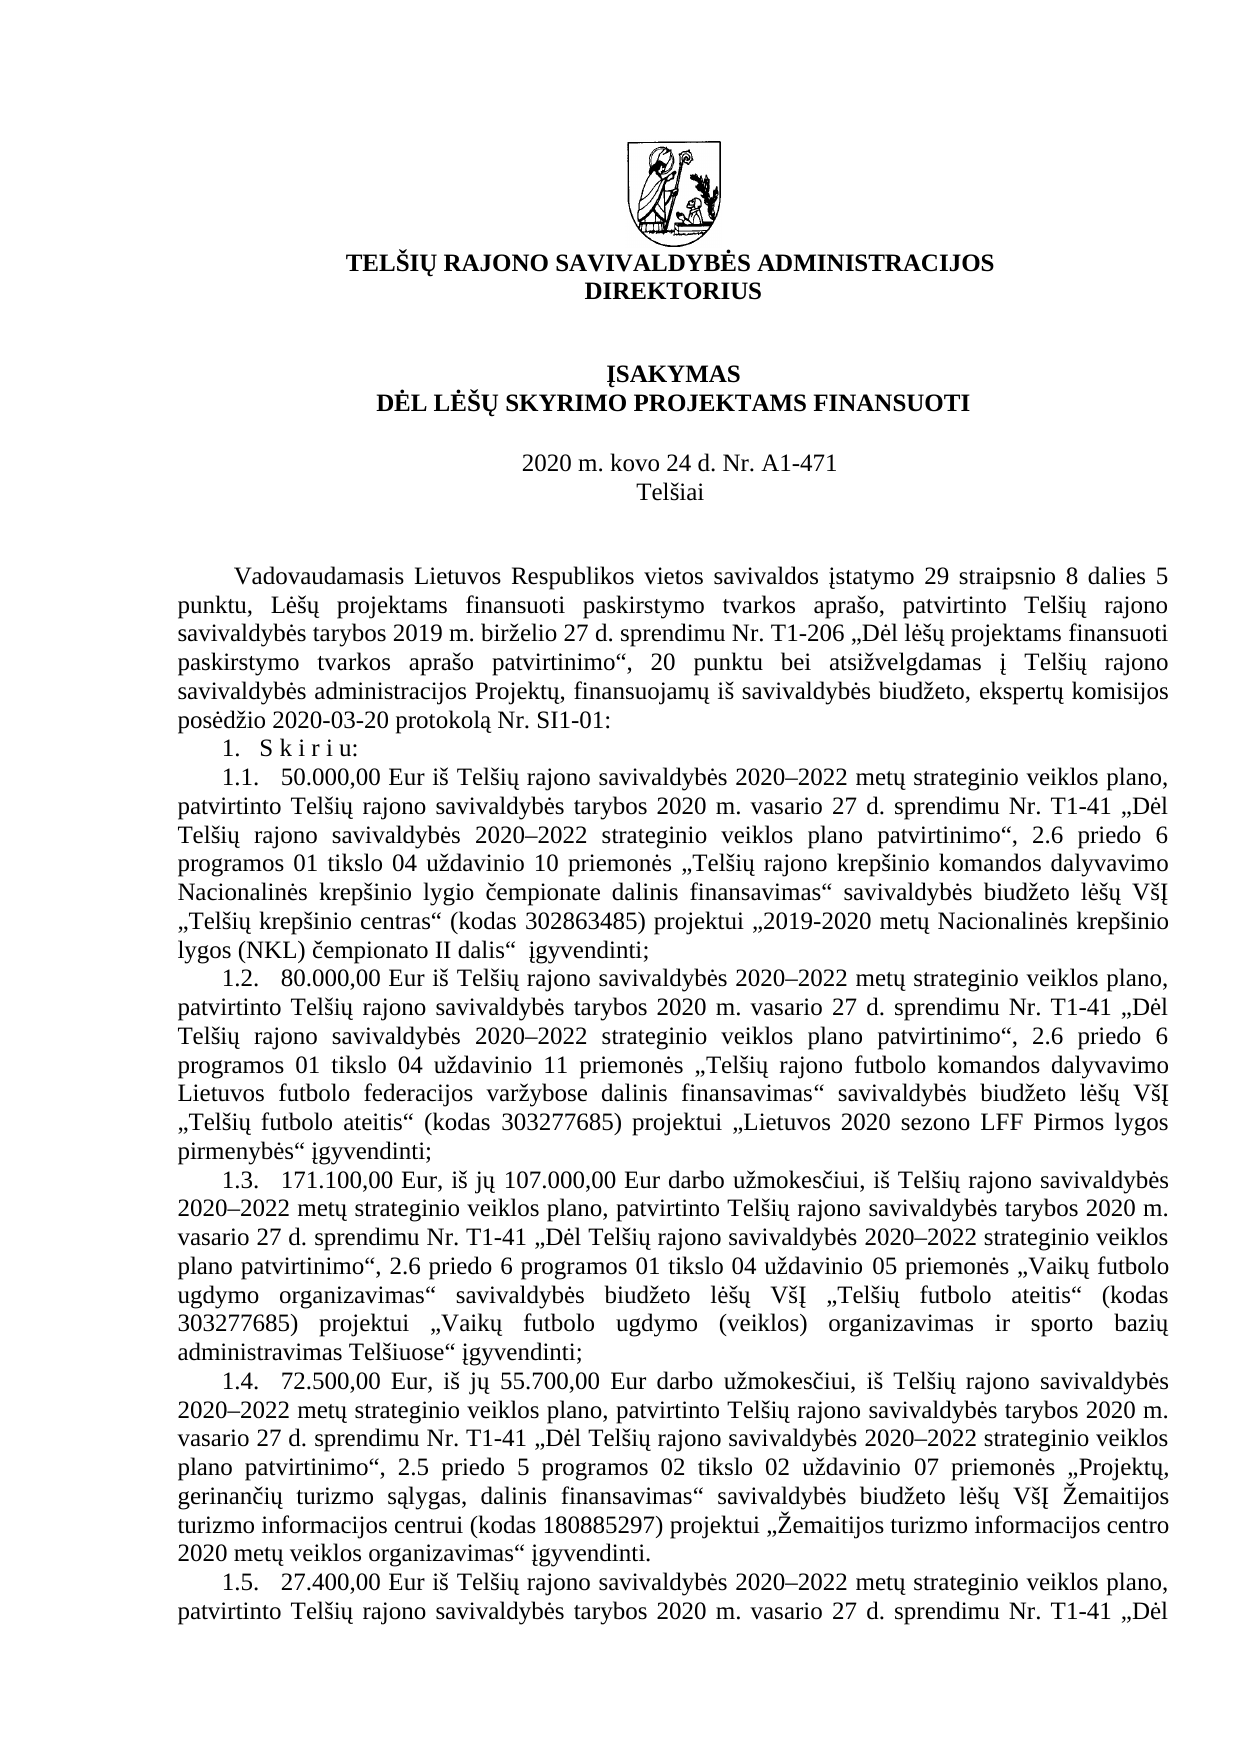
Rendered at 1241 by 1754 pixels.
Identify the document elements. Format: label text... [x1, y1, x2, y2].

table_cell ĮSAKYMAS [176, 358, 1171, 388]
table_cell [176, 417, 1171, 447]
text 1. S k i r i u: [222, 733, 1169, 762]
text 1.4. 72.500,00 Eur, iš jų 55.700,00 Eur darbo užmokesčiui, iš Telšių rajono savivaldybės 2020–2022 metų strateginio veiklos plano, patvirtinto Telšių rajono savivaldybės tarybos 2020 m. vasario 27 d. sprendimu Nr. T1-41 „Dėl Telšių rajono savivaldybės 2020–2022 strateginio veiklos plano patvirtinimo“, 2.5 priedo 5 programos 02 tikslo 02 uždavinio 07 priemonės „Projektų, gerinančių turizmo sąlygas, dalinis finansavimas“ savivaldybės biudžeto lėšų VšĮ Žemaitijos turizmo informacijos centrui (kodas 180885297) projektui „Žemaitijos turizmo informacijos centro 2020 metų veiklos organizavimas“ įgyvendinti. [177, 1366, 1169, 1567]
table_cell Telšiai [176, 476, 1171, 506]
text 1.5. 27.400,00 Eur iš Telšių rajono savivaldybės 2020–2022 metų strateginio veiklos plano, patvirtinto Telšių rajono savivaldybės tarybos 2020 m. vasario 27 d. sprendimu Nr. T1-41 „Dėl [177, 1567, 1169, 1625]
table_header TELŠIŲ RAJONO SAVIVALDYBĖS ADMINISTRACIJOS DIREKTORIUS [176, 30, 1171, 358]
text 1.3. 171.100,00 Eur, iš jų 107.000,00 Eur darbo užmokesčiui, iš Telšių rajono savivaldybės 2020–2022 metų strateginio veiklos plano, patvirtinto Telšių rajono savivaldybės tarybos 2020 m. vasario 27 d. sprendimu Nr. T1-41 „Dėl Telšių rajono savivaldybės 2020–2022 strateginio veiklos plano patvirtinimo“, 2.6 priedo 6 programos 01 tikslo 04 uždavinio 05 priemonės „Vaikų futbolo ugdymo organizavimas“ savivaldybės biudžeto lėšų VšĮ „Telšių futbolo ateitis“ (kodas 303277685) projektui „Vaikų futbolo ugdymo (veiklos) organizavimas ir sporto bazių administravimas Telšiuose“ įgyvendinti; [177, 1165, 1169, 1366]
text Vadovaudamasis Lietuvos Respublikos vietos savivaldos įstatymo 29 straipsnio 8 dalies 5 punktu, Lėšų projektams finansuoti paskirstymo tvarkos aprašo, patvirtinto Telšių rajono savivaldybės tarybos 2019 m. birželio 27 d. sprendimu Nr. T1-206 „Dėl lėšų projektams finansuoti paskirstymo tvarkos aprašo patvirtinimo“, 20 punktu bei atsižvelgdamas į Telšių rajono savivaldybės administracijos Projektų, finansuojamų iš savivaldybės biudžeto, ekspertų komisijos posėdžio 2020-03-20 protokolą Nr. SI1-01: [177, 561, 1169, 733]
text 1.1. 50.000,00 Eur iš Telšių rajono savivaldybės 2020–2022 metų strateginio veiklos plano, patvirtinto Telšių rajono savivaldybės tarybos 2020 m. vasario 27 d. sprendimu Nr. T1-41 „Dėl Telšių rajono savivaldybės 2020–2022 strateginio veiklos plano patvirtinimo“, 2.6 priedo 6 programos 01 tikslo 04 uždavinio 10 priemonės „Telšių rajono krepšinio komandos dalyvavimo Nacionalinės krepšinio lygio čempionate dalinis finansavimas“ savivaldybės biudžeto lėšų VšĮ „Telšių krepšinio centras“ (kodas 302863485) projektui „2019-2020 metų Nacionalinės krepšinio lygos (NKL) čempionato II dalis“ įgyvendinti; [177, 762, 1169, 963]
table_cell DĖL LĖŠŲ SKYRIMO PROJEKTAMS FINANSUOTI [176, 388, 1171, 417]
text 1.2. 80.000,00 Eur iš Telšių rajono savivaldybės 2020–2022 metų strateginio veiklos plano, patvirtinto Telšių rajono savivaldybės tarybos 2020 m. vasario 27 d. sprendimu Nr. T1-41 „Dėl Telšių rajono savivaldybės 2020–2022 strateginio veiklos plano patvirtinimo“, 2.6 priedo 6 programos 01 tikslo 04 uždavinio 11 priemonės „Telšių rajono futbolo komandos dalyvavimo Lietuvos futbolo federacijos varžybose dalinis finansavimas“ savivaldybės biudžeto lėšų VšĮ „Telšių futbolo ateitis“ (kodas 303277685) projektui „Lietuvos 2020 sezono LFF Pirmos lygos pirmenybės“ įgyvendinti; [177, 963, 1169, 1165]
table_cell 2020 m. kovo 24 d. Nr. A1-471 [176, 447, 1171, 476]
